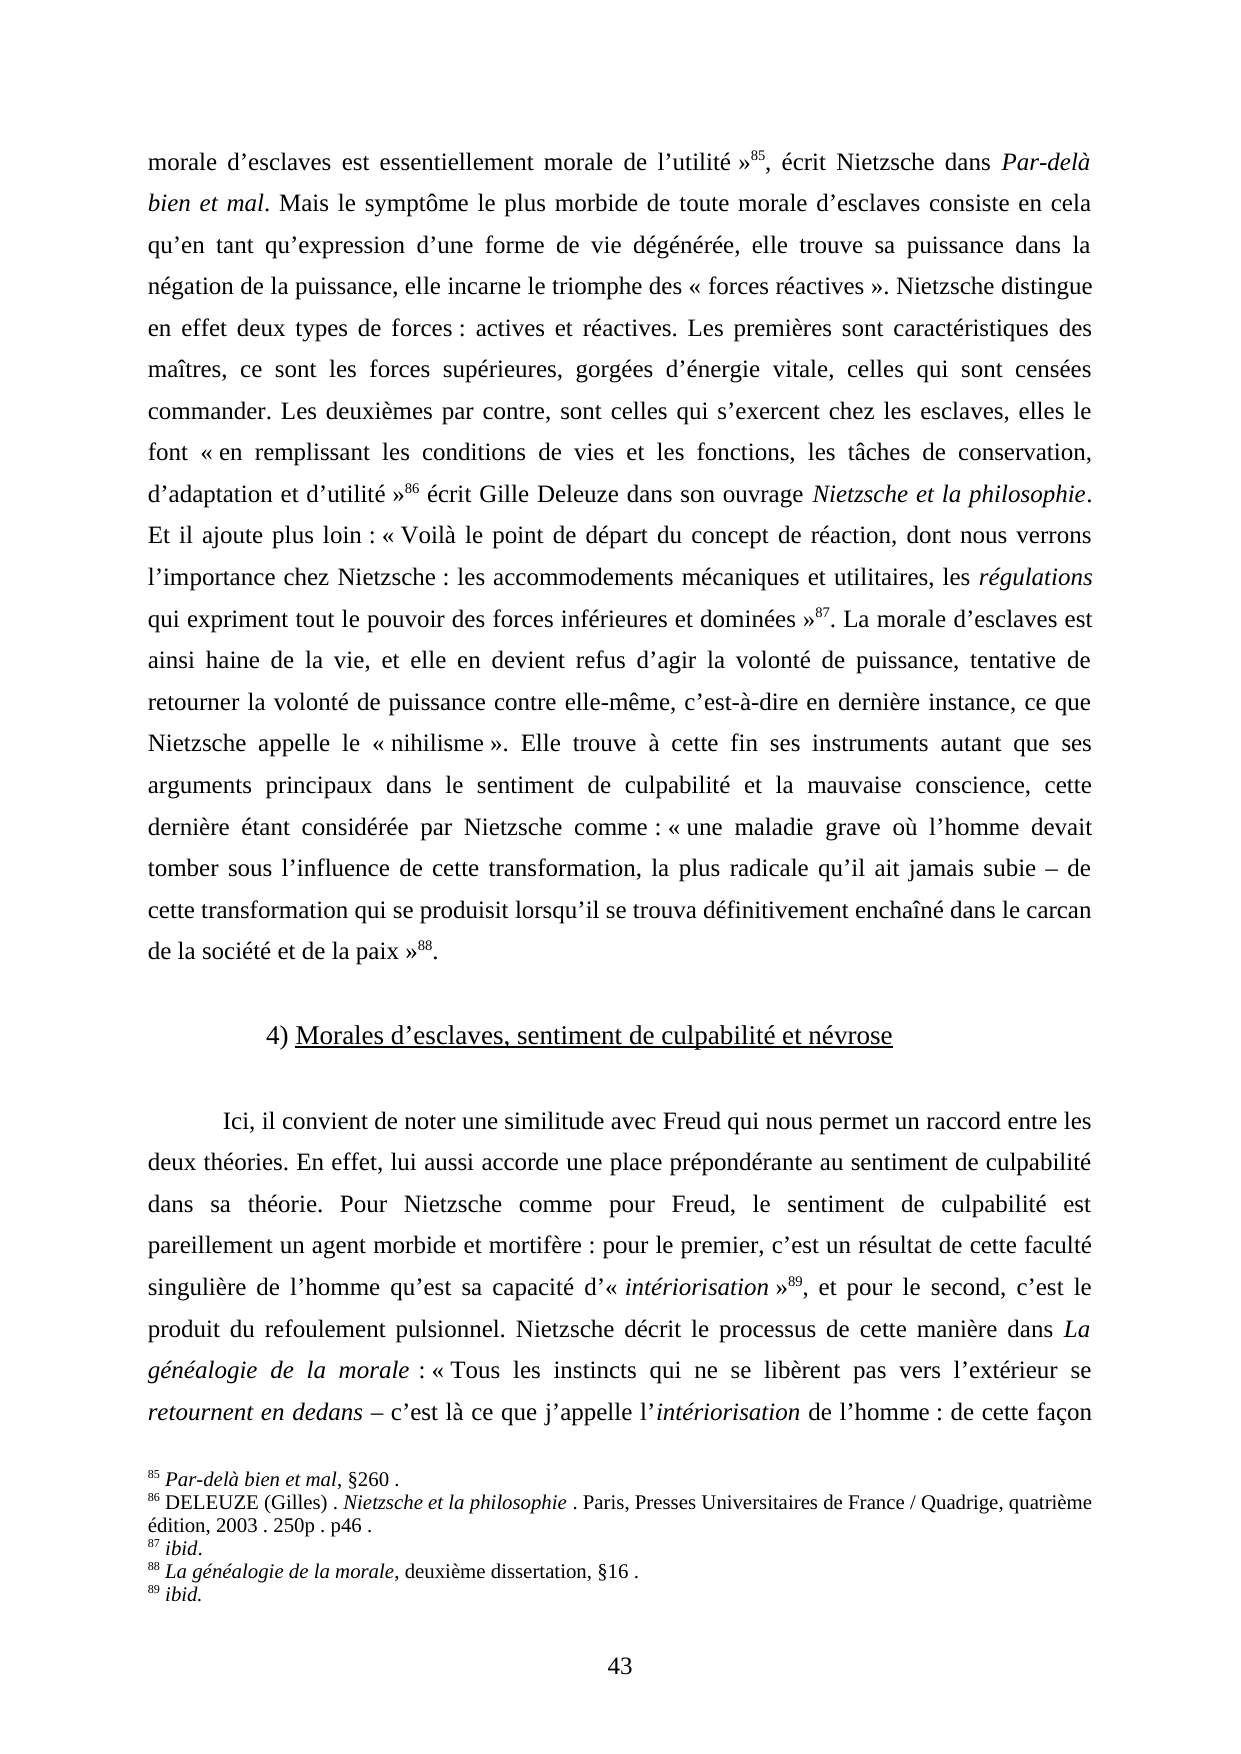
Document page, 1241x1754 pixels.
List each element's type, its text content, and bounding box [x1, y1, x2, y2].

text ibid. [148, 1583, 1092, 1606]
text Ici, il convient de noter une similitude avec Freud qui nous permet un raccord entre les deux théories. En effet, lui aussi accorde une place prépondérante au sentiment de culpabilité dans sa théorie. Pour Nietzsche comme pour Freud, le sentiment de culpabilité est pareillement un agent morbide et mortifère : pour le premier, c’est un résultat de cette faculté singulière de l’homme qu’est sa capacité d’« intériorisation », et pour le second, c’est le produit du refoulement pulsionnel. Nietzsche décrit le processus de cette manière dans La généalogie de la morale : « Tous les instincts qui ne se libèrent pas vers l’extérieur se retournent en dedans – c’est là ce que j’appelle l’intériorisation de l’homme : de cette façon [148, 1107, 1092, 1426]
text DELEUZE (Gilles) . Nietzsche et la philosophie . Paris, Presses Universitaires de France / Quadrige, quatrième édition, 2003 . 250p . p46 . [148, 1491, 1092, 1537]
text La généalogie de la morale, deuxième dissertation, §16 . [148, 1560, 1092, 1583]
text Par-delà bien et mal, §260 . [148, 1467, 1092, 1491]
list Morales d’esclaves, sentiment de culpabilité et névrose [266, 1020, 1092, 1050]
text morale d’esclaves est essentiellement morale de l’utilité », écrit Nietzsche dans Par-delà bien et mal. Mais le symptôme le plus morbide de toute morale d’esclaves consiste en cela qu’en tant qu’expression d’une forme de vie dégénérée, elle trouve sa puissance dans la négation de la puissance, elle incarne le triomphe des « forces réactives ». Nietzsche distingue en effet deux types de forces : actives et réactives. Les premières sont caractéristiques des maîtres, ce sont les forces supérieures, gorgées d’énergie vitale, celles qui sont censées commander. Les deuxièmes par contre, sont celles qui s’exercent chez les esclaves, elles le font « en remplissant les conditions de vies et les fonctions, les tâches de conservation, d’adaptation et d’utilité » écrit Gille Deleuze dans son ouvrage Nietzsche et la philosophie. Et il ajoute plus loin : « Voilà le point de départ du concept de réaction, dont nous verrons l’importance chez Nietzsche : les accommodements mécaniques et utilitaires, les régulations qui expriment tout le pouvoir des forces inférieures et dominées ». La morale d’esclaves est ainsi haine de la vie, et elle en devient refus d’agir la volonté de puissance, tentative de retourner la volonté de puissance contre elle-même, c’est-à-dire en dernière instance, ce que Nietzsche appelle le « nihilisme ». Elle trouve à cette fin ses instruments autant que ses arguments principaux dans le sentiment de culpabilité et la mauvaise conscience, cette dernière étant considérée par Nietzsche comme : « une maladie grave où l’homme devait tomber sous l’influence de cette transformation, la plus radicale qu’il ait jamais subie – de cette transformation qui se produisit lorsqu’il se trouva définitivement enchaîné dans le carcan de la société et de la paix ». [148, 148, 1092, 965]
text ibid. [148, 1537, 1092, 1560]
